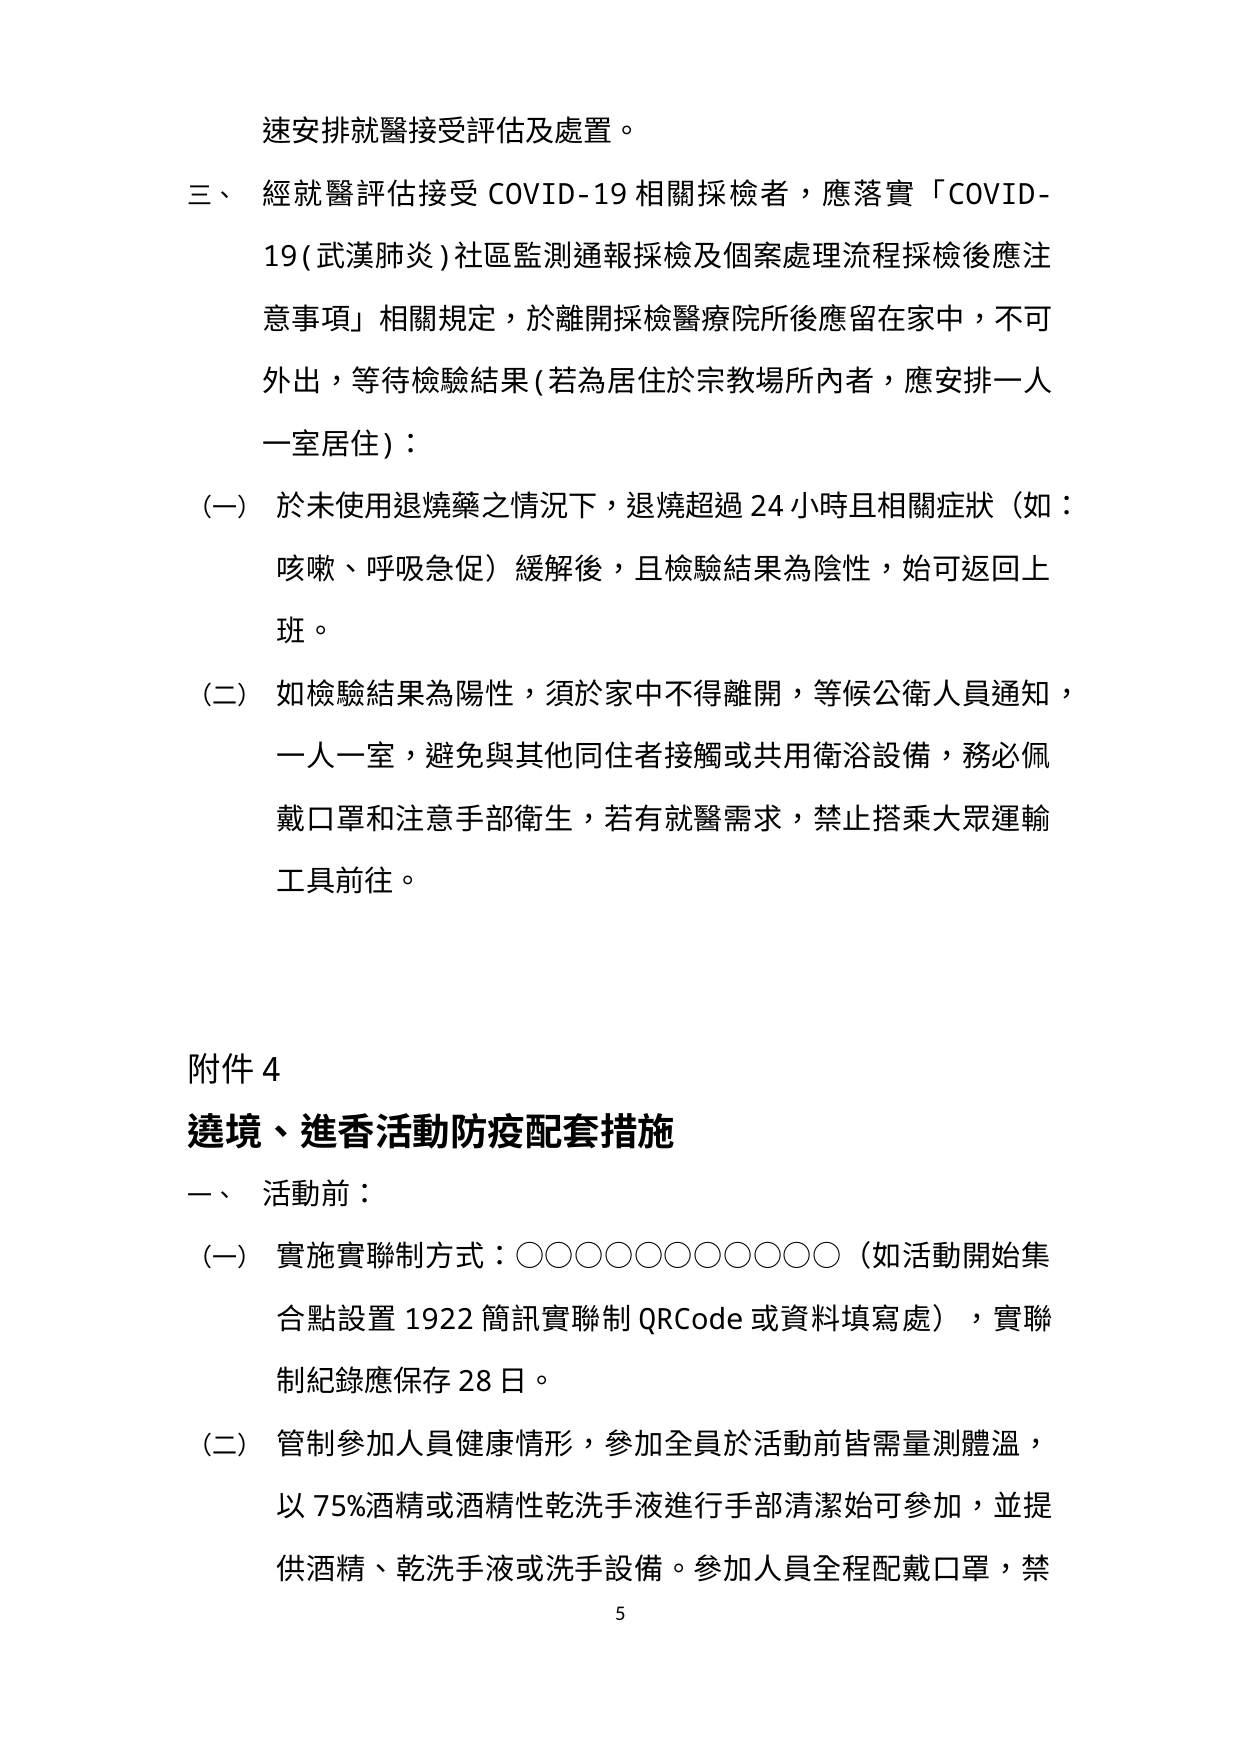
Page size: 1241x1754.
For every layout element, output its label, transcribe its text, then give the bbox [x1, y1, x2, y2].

list 管制參加人員健康情形，參加全員於活動前皆需量測體溫，以75%酒精或酒精性乾洗手液進行手部清潔始可參加，並提供酒精、乾洗手液或洗手設備。參加人員全程配戴口罩，禁 [187, 1400, 1053, 1587]
list 如檢驗結果為陽性，須於家中不得離開，等候公衛人員通知，一人一室，避免與其他同住者接觸或共用衛浴設備，務必佩戴口罩和注意手部衛生，若有就醫需求，禁止搭乘大眾運輸工具前往。 [187, 650, 1053, 900]
list 活動前： [187, 1150, 1053, 1212]
list 速安排就醫接受評估及處置。 [187, 87, 1053, 150]
text 附件4 [188, 1025, 1053, 1087]
list 經就醫評估接受COVID-19相關採檢者，應落實「COVID-19(武漢肺炎)社區監測通報採檢及個案處理流程採檢後應注意事項」相關規定，於離開採檢醫療院所後應留在家中，不可外出，等待檢驗結果(若為居住於宗教場所內者，應安排一人一室居住)： [187, 150, 1053, 462]
list 於未使用退燒藥之情況下，退燒超過24小時且相關症狀（如：咳嗽、呼吸急促）緩解後，且檢驗結果為陰性，始可返回上班。 [187, 462, 1053, 650]
list 實施實聯制方式：○○○○○○○○○○○（如活動開始集合點設置1922簡訊實聯制QRCode或資料填寫處），實聯制紀錄應保存28日。 [187, 1212, 1053, 1400]
text 遶境、進香活動防疫配套措施 [187, 1087, 1053, 1150]
